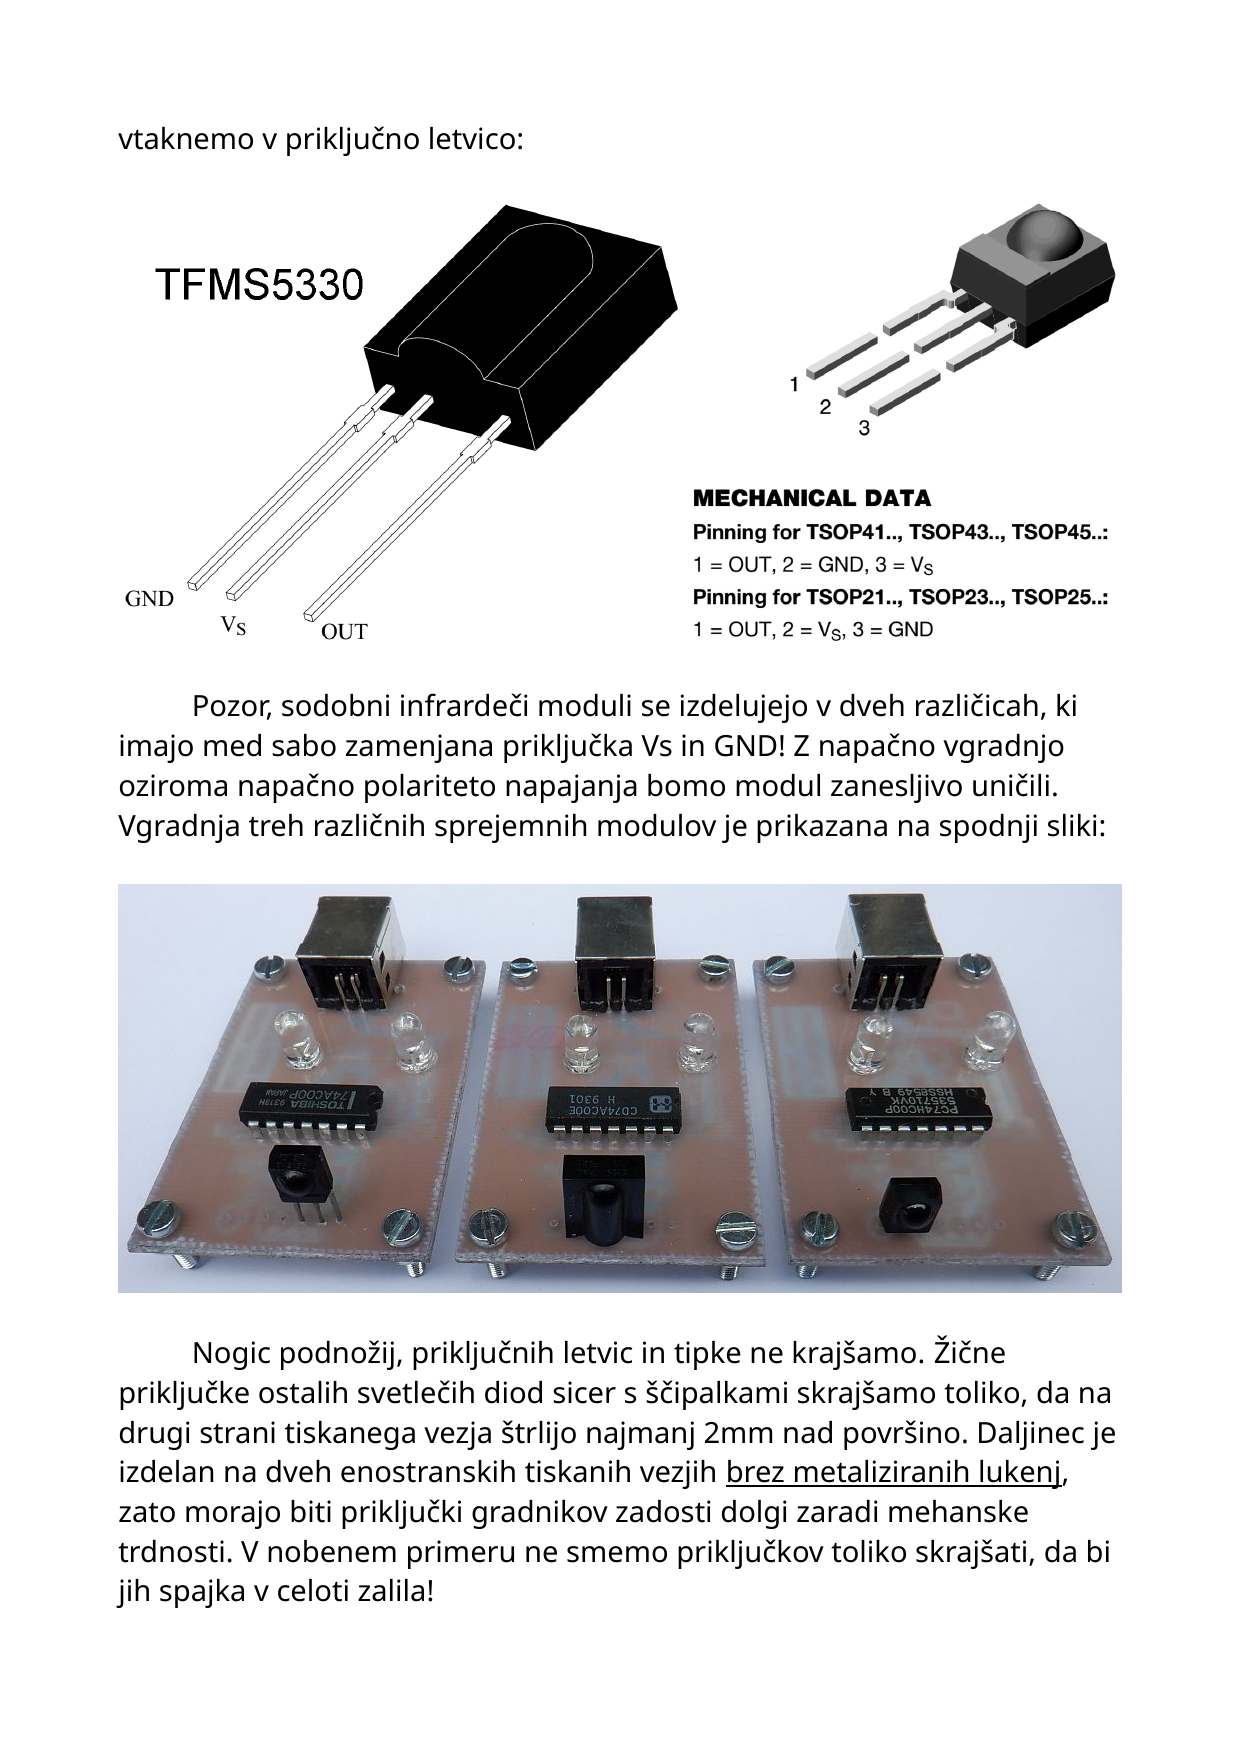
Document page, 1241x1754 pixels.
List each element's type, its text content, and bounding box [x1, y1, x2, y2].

text Nogic podnožij, priključnih letvic in tipke ne krajšamo. Žične priključke ostalih svetlečih diod sicer s ščipalkami skrajšamo toliko, da na drugi strani tiskanega vezja štrlijo najmanj 2mm nad površino. Daljinec je izdelan na dveh enostranskih tiskanih vezjih brez metaliziranih lukenj, zato morajo biti priključki gradnikov zadosti dolgi zaradi mehanske trdnosti. V nobenem primeru ne smemo priključkov toliko skrajšati, da bi jih spajka v celoti zalila! [118, 1333, 1122, 1610]
picture [118, 197, 1122, 646]
picture [118, 884, 1122, 1293]
text vtaknemo v priključno letvico: [118, 118, 1122, 158]
text Pozor, sodobni infrardeči moduli se izdelujejo v dveh različicah, ki imajo med sabo zamenjana priključka Vs in GND! Z napačno vgradnjo oziroma napačno polariteto napajanja bomo modul zanesljivo uničili. Vgradnja treh različnih sprejemnih modulov je prikazana na spodnji sliki: [118, 686, 1122, 844]
